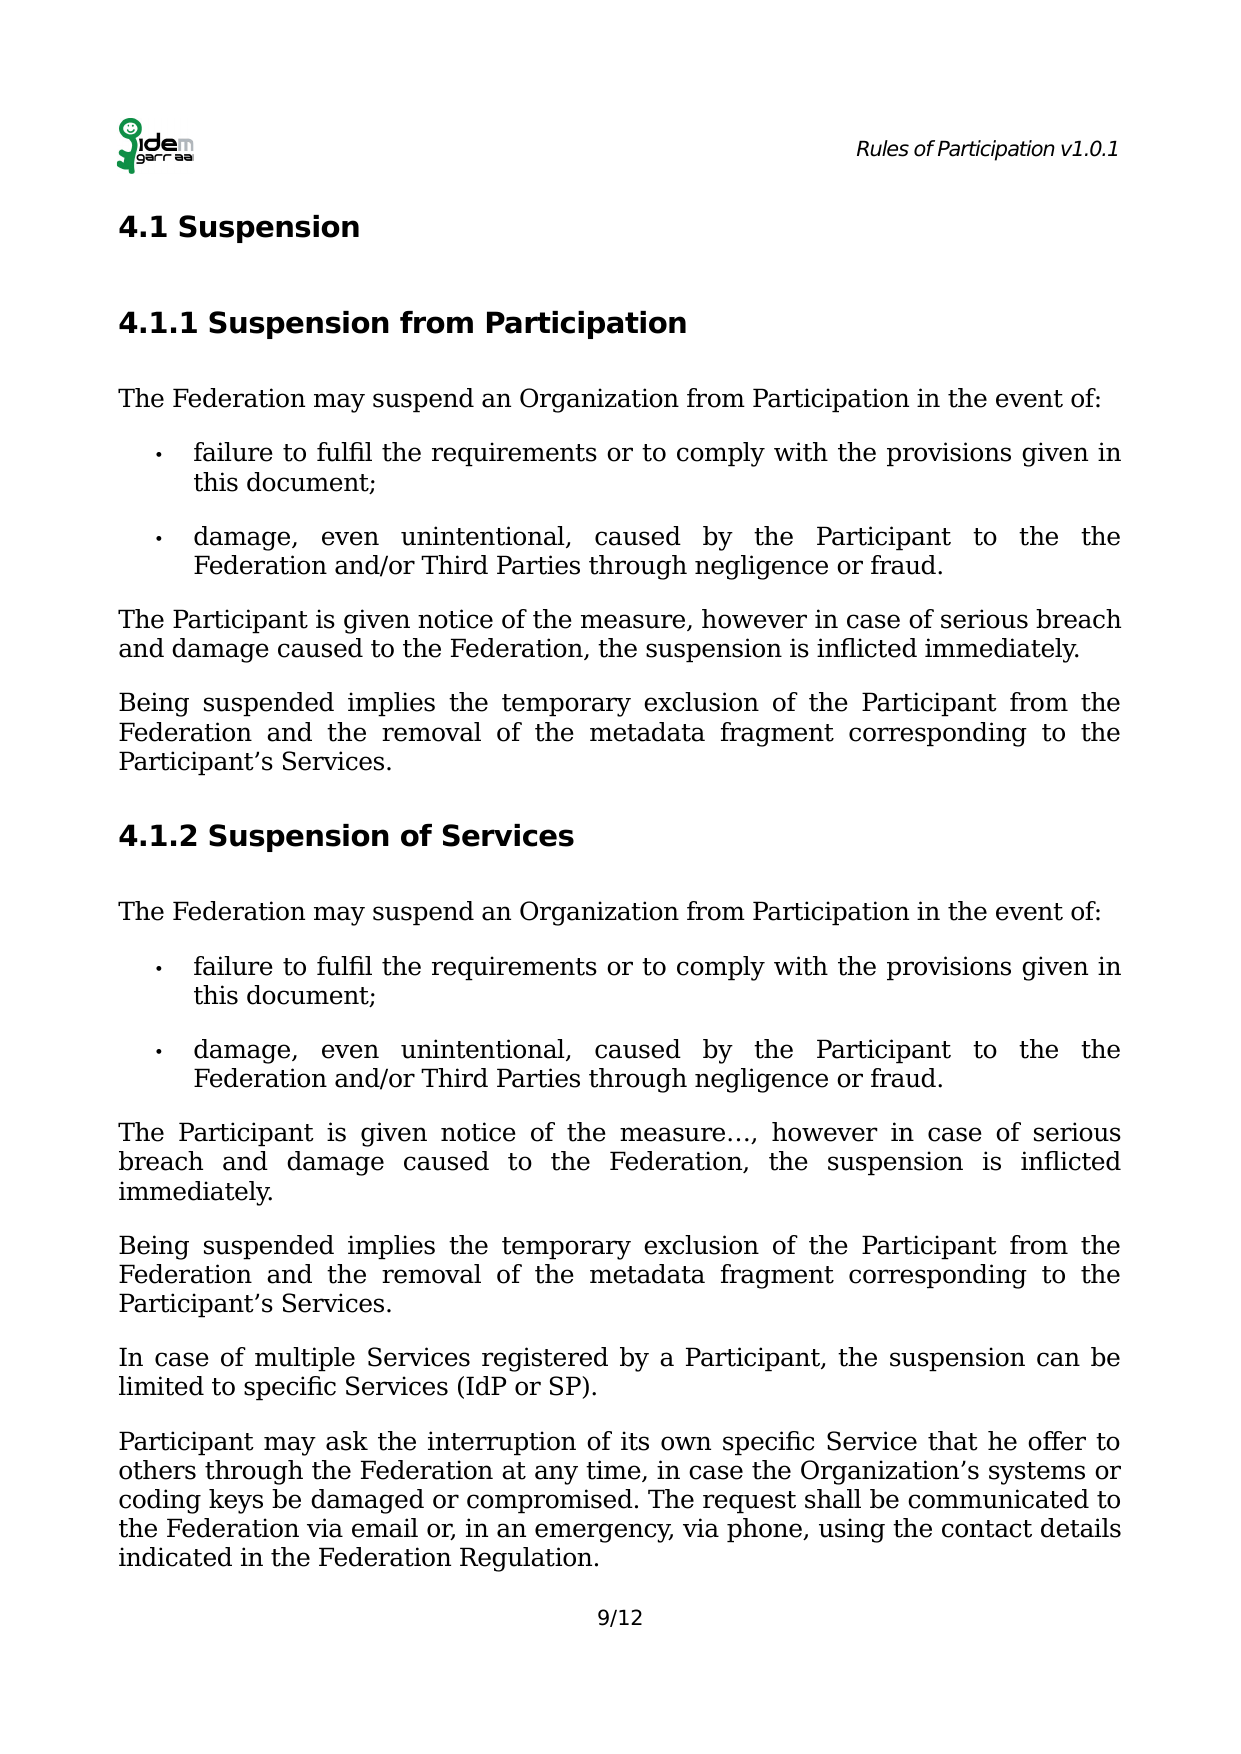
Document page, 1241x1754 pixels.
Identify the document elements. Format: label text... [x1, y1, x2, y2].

list damage, even unintentional, caused by the Participant to the the Federation and/or Third Parties through negligence or fraud. [156, 522, 1122, 580]
subtitle 4.1.2 Suspension of Services [118, 820, 1122, 854]
text The Participant is given notice of the measure…, however in case of serious breach and damage caused to the Federation, the suspension is inflicted immediately. [118, 1118, 1122, 1206]
text Being suspended implies the temporary exclusion of the Participant from the Federation and the removal of the metadata fragment corresponding to the Participant’s Services. [118, 688, 1122, 776]
list failure to fulfil the requirements or to comply with the provisions given in this document; [156, 952, 1122, 1010]
text In case of multiple Services registered by a Participant, the suspension can be limited to specific Services (IdP or SP). [118, 1343, 1122, 1402]
text The Participant is given notice of the measure, however in case of serious breach and damage caused to the Federation, the suspension is inflicted immediately. [118, 605, 1122, 663]
list damage, even unintentional, caused by the Participant to the the Federation and/or Third Parties through negligence or fraud. [156, 1035, 1122, 1093]
text The Federation may suspend an Organization from Participation in the event of: [118, 384, 1122, 413]
text Being suspended implies the temporary exclusion of the Participant from the Federation and the removal of the metadata fragment corresponding to the Participant’s Services. [118, 1231, 1122, 1318]
picture [116, 118, 194, 174]
text The Federation may suspend an Organization from Participation in the event of: [118, 897, 1122, 927]
subtitle 4.1.1 Suspension from Participation [118, 307, 1122, 341]
text Participant may ask the interruption of its own specific Service that he offer to others through the Federation at any time, in case the Organization’s systems or coding keys be damaged or compromised. The request shall be communicated to the Federation via email or, in an emergency, via phone, using the contact details indicated in the Federation Regulation. [118, 1427, 1122, 1572]
subtitle 4.1 Suspension [118, 210, 1122, 244]
list failure to fulfil the requirements or to comply with the provisions given in this document; [156, 438, 1122, 497]
